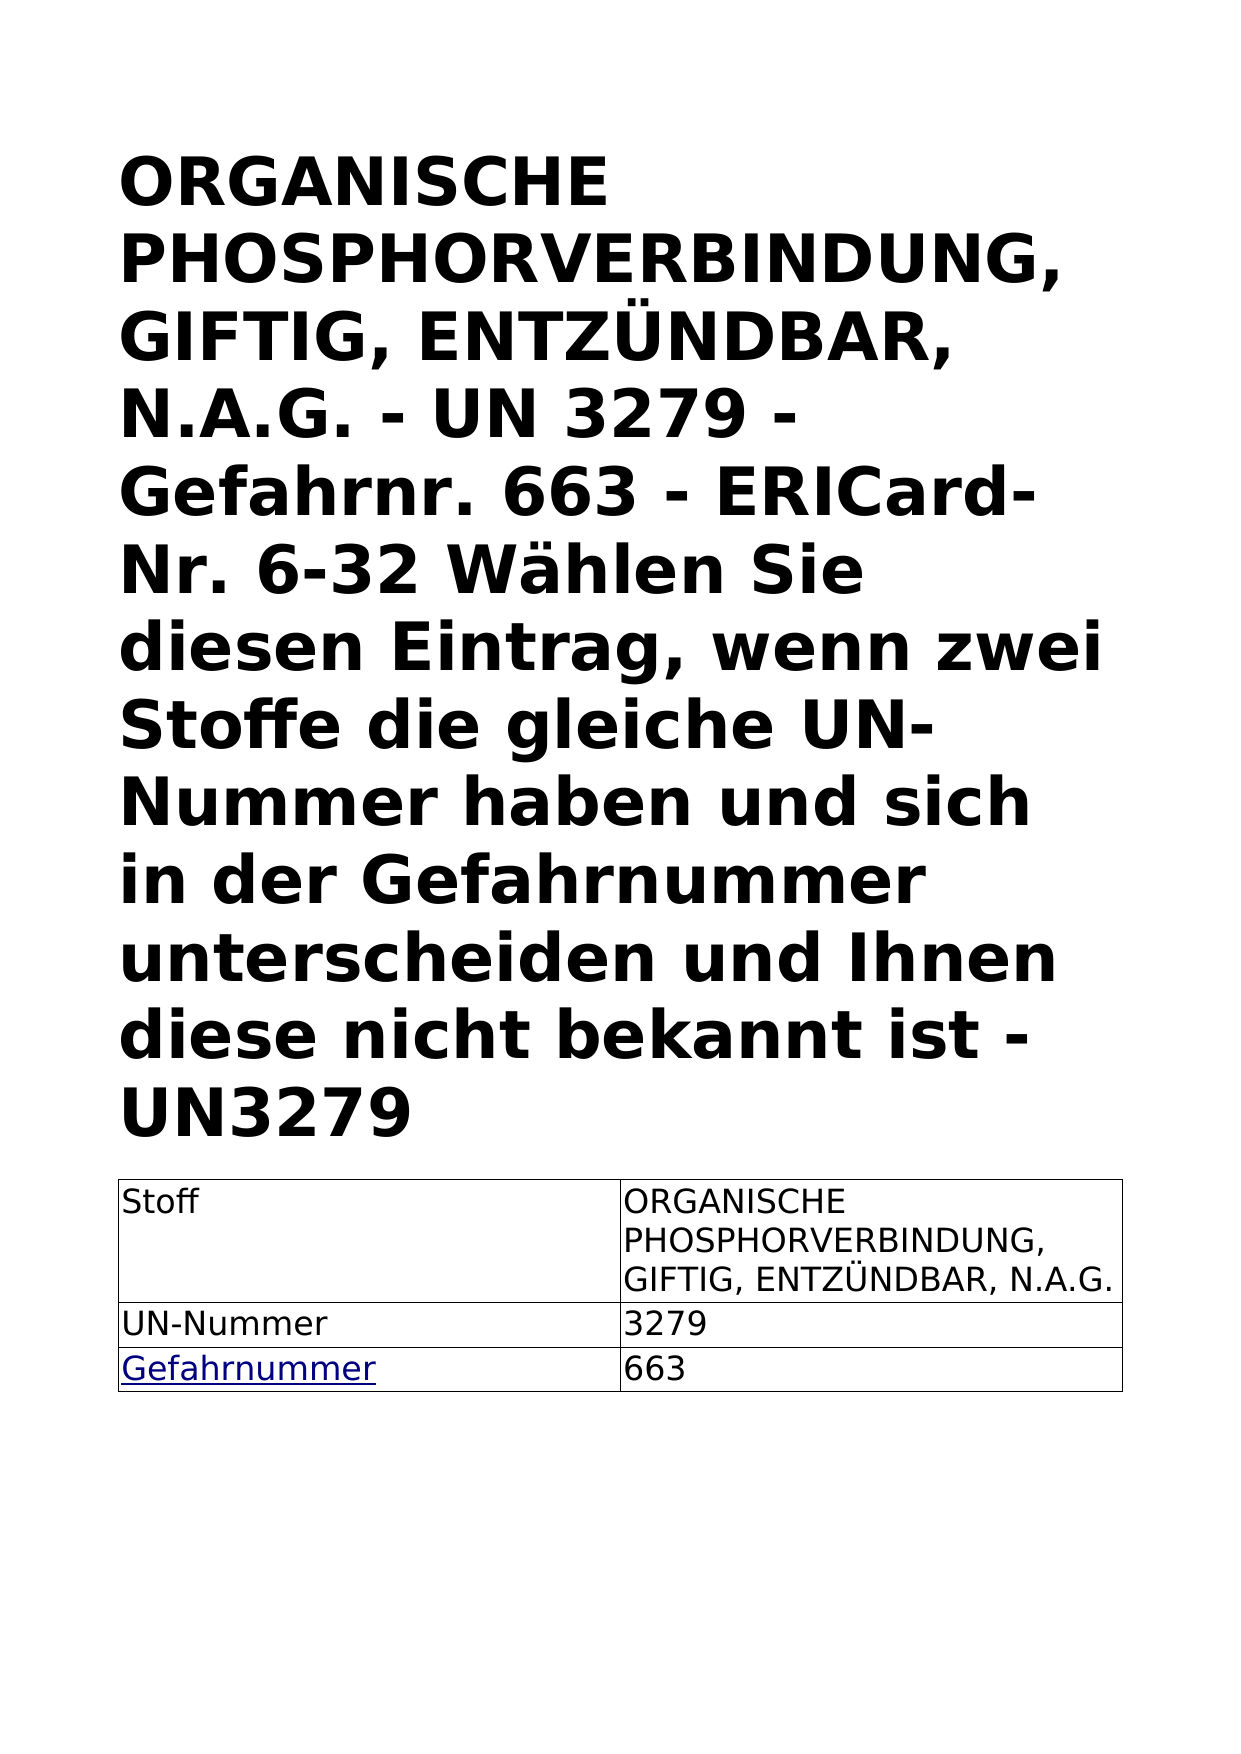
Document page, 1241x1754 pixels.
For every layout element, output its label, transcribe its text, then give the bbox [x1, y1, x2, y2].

table_cell 3279 [621, 1303, 1122, 1347]
table_header Stoff [119, 1180, 620, 1302]
table_cell Gefahrnummer [119, 1348, 620, 1391]
table_cell 663 [621, 1348, 1122, 1391]
table_cell UN-Nummer [119, 1303, 620, 1347]
table_header ORGANISCHE PHOSPHORVERBINDUNG, GIFTIG, ENTZÜNDBAR, N.A.G. [621, 1180, 1122, 1302]
subtitle ORGANISCHE PHOSPHORVERBINDUNG, GIFTIG, ENTZÜNDBAR, N.A.G. - UN 3279 - Gefahrnr. 663 - ERICard-Nr. 6-32 Wählen Sie diesen Eintrag, wenn zwei Stoffe die gleiche UN-Nummer haben und sich in der Gefahrnummer unterscheiden und Ihnen diese nicht bekannt ist - UN3279 [118, 143, 1122, 1152]
